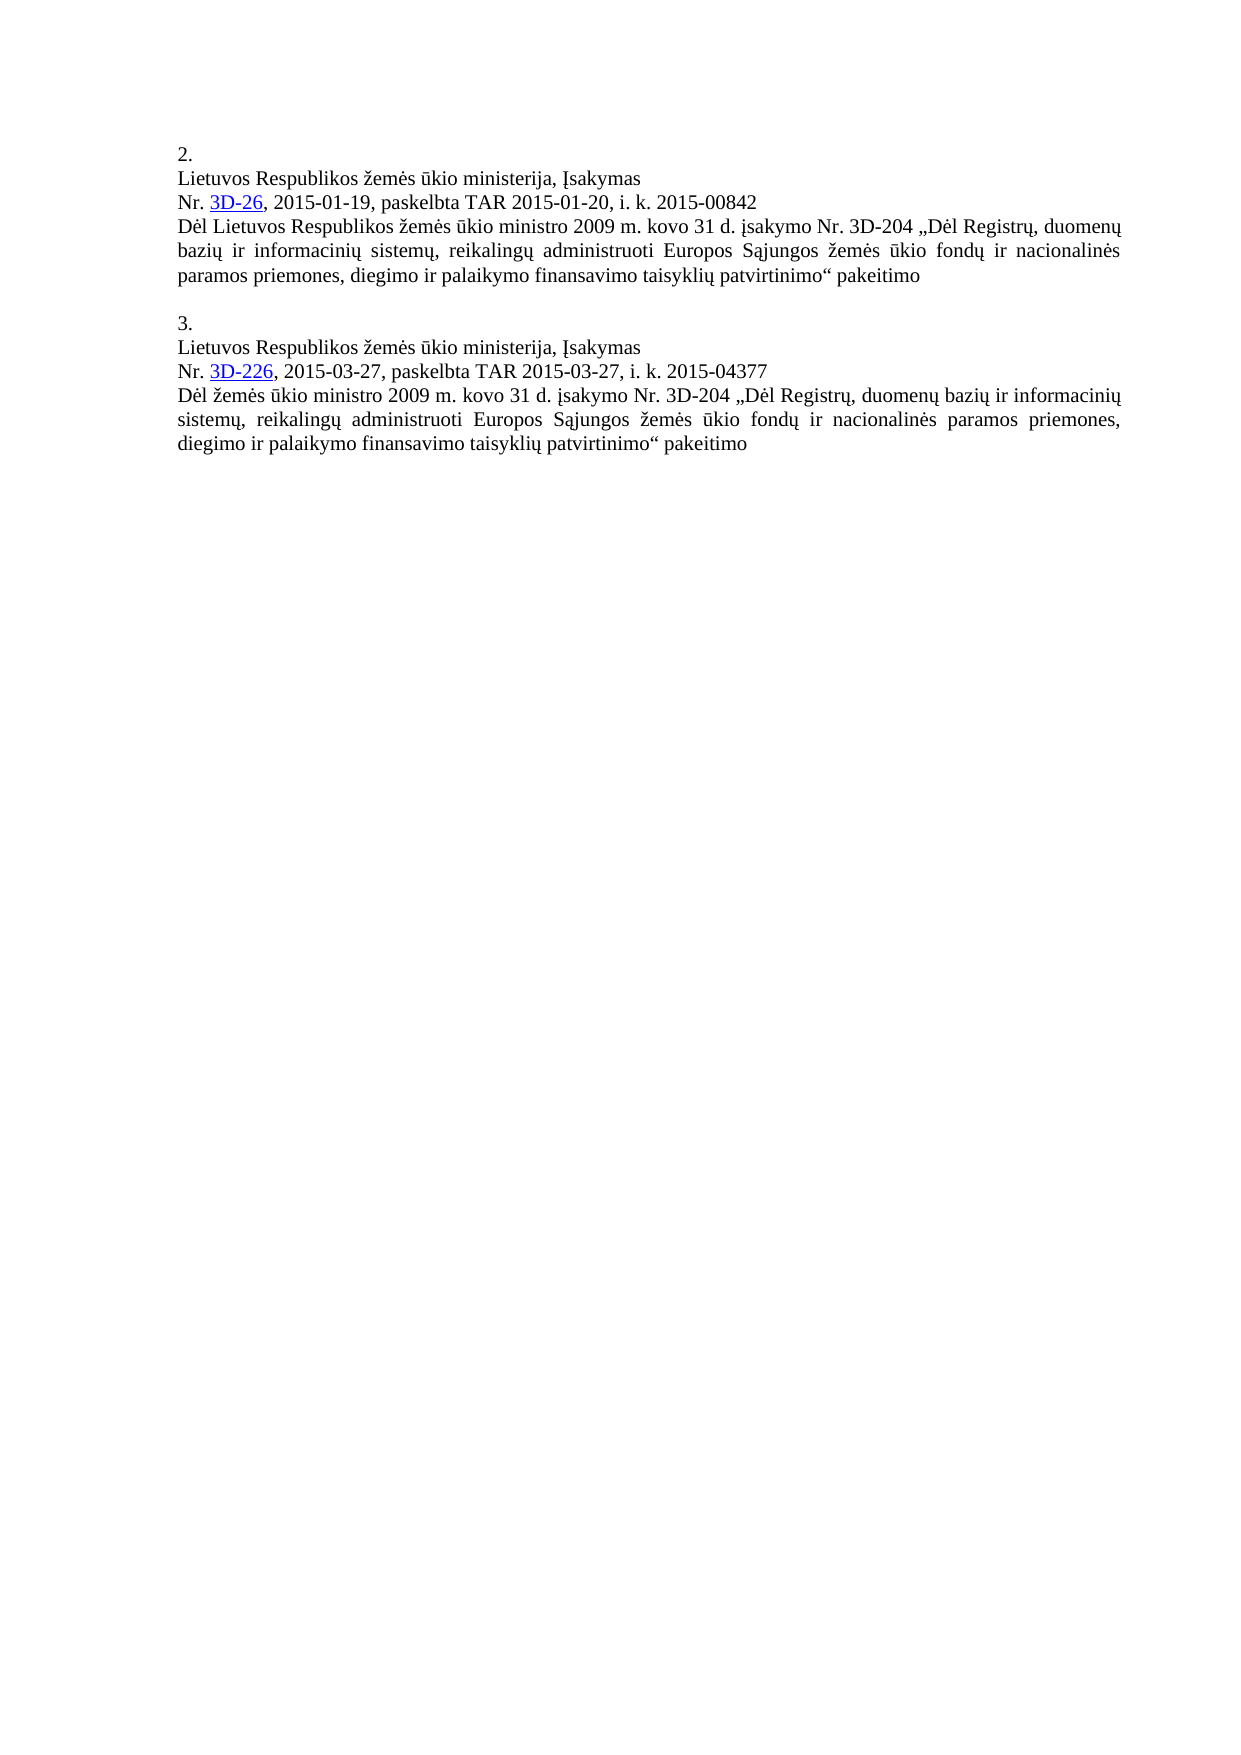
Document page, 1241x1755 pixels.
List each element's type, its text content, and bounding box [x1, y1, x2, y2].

text Dėl žemės ūkio ministro 2009 m. kovo 31 d. įsakymo Nr. 3D-204 „Dėl Registrų, duomenų bazių ir informacinių sistemų, reikalingų administruoti Europos Sąjungos žemės ūkio fondų ir nacionalinės paramos priemones, diegimo ir palaikymo finansavimo taisyklių patvirtinimo“ pakeitimo [177, 383, 1122, 455]
text Nr. 3D-26, 2015-01-19, paskelbta TAR 2015-01-20, i. k. 2015-00842 [177, 190, 1122, 214]
text Lietuvos Respublikos žemės ūkio ministerija, Įsakymas [177, 166, 1122, 190]
text Nr. 3D-226, 2015-03-27, paskelbta TAR 2015-03-27, i. k. 2015-04377 [177, 359, 1122, 383]
text Lietuvos Respublikos žemės ūkio ministerija, Įsakymas [177, 335, 1122, 359]
text 3. [177, 311, 1122, 335]
text Dėl Lietuvos Respublikos žemės ūkio ministro 2009 m. kovo 31 d. įsakymo Nr. 3D-204 „Dėl Registrų, duomenų bazių ir informacinių sistemų, reikalingų administruoti Europos Sąjungos žemės ūkio fondų ir nacionalinės paramos priemones, diegimo ir palaikymo finansavimo taisyklių patvirtinimo“ pakeitimo [177, 214, 1122, 287]
text 2. [177, 142, 1122, 166]
